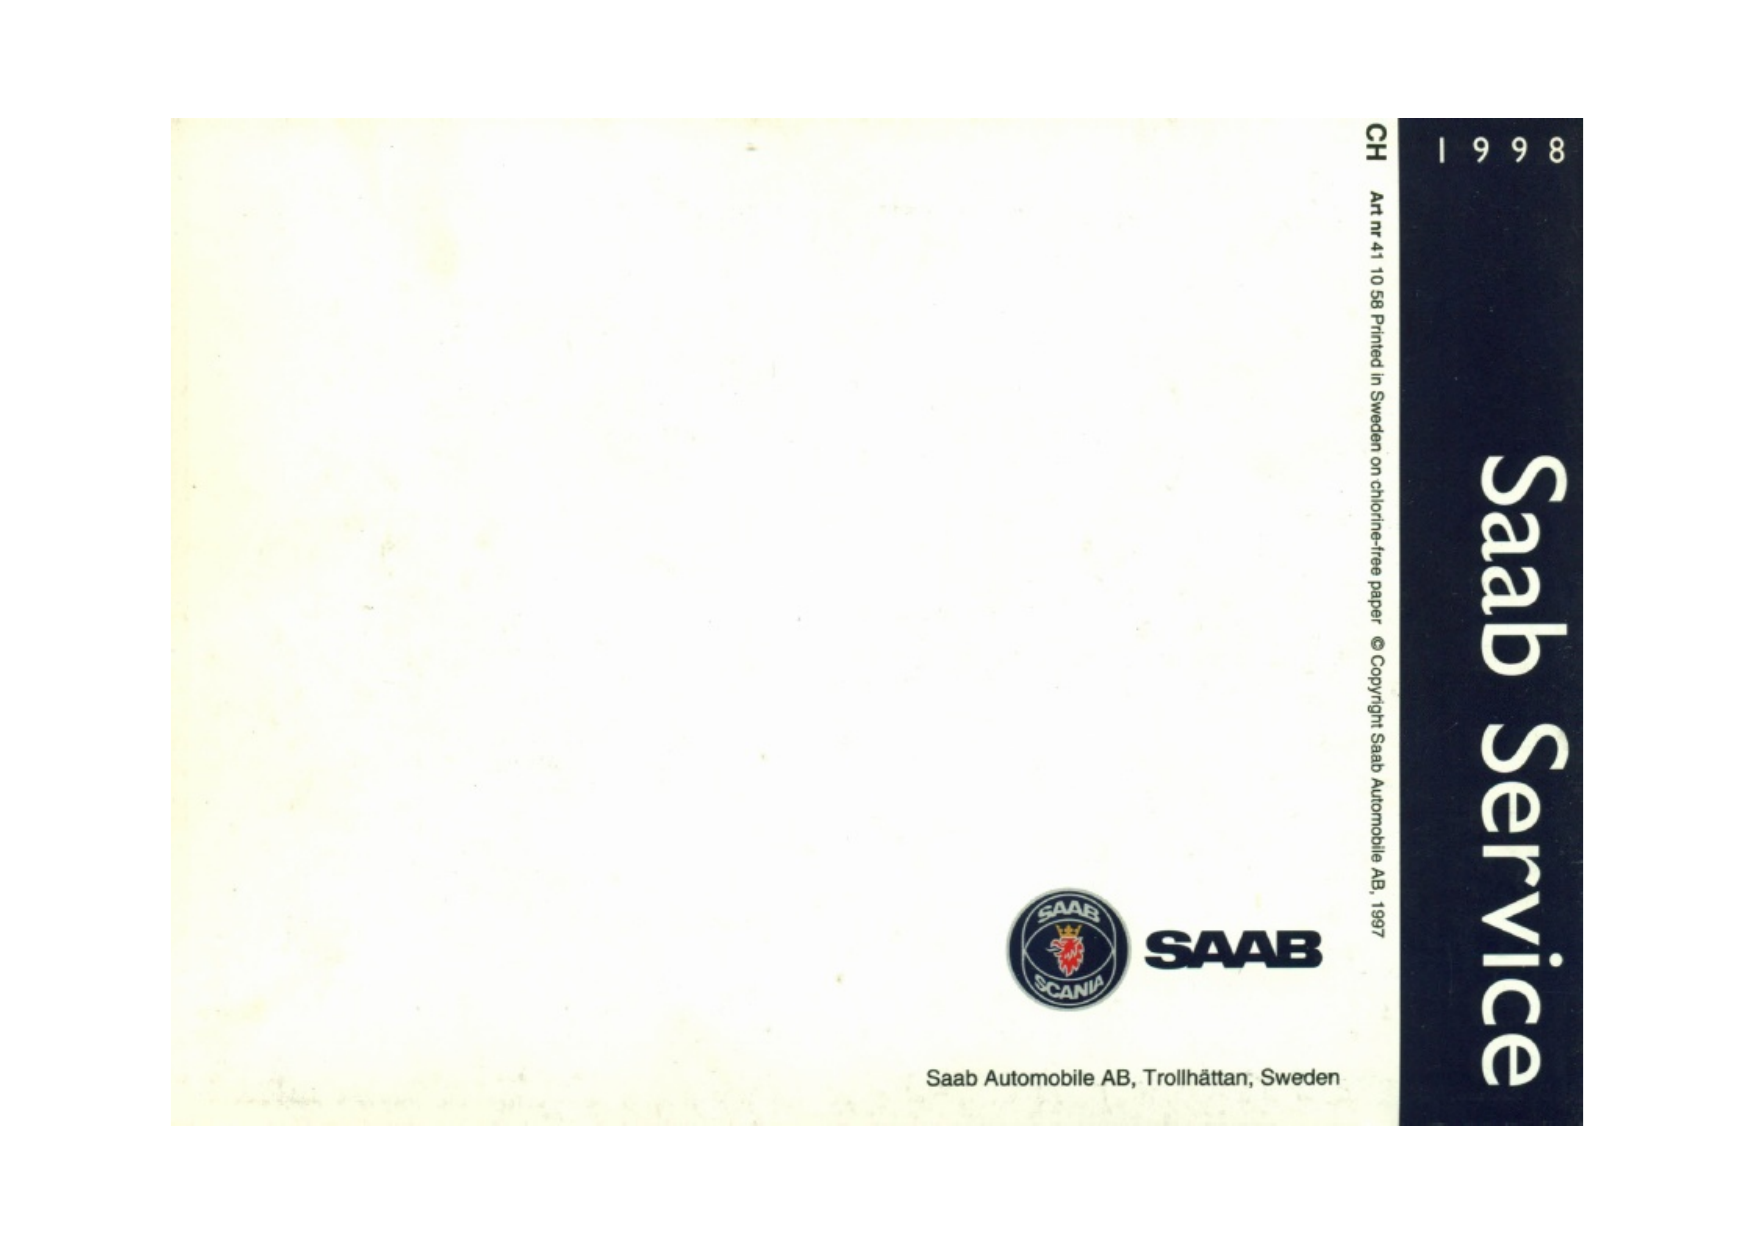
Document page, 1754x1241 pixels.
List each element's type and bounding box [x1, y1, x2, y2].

picture [170, 118, 1584, 1126]
